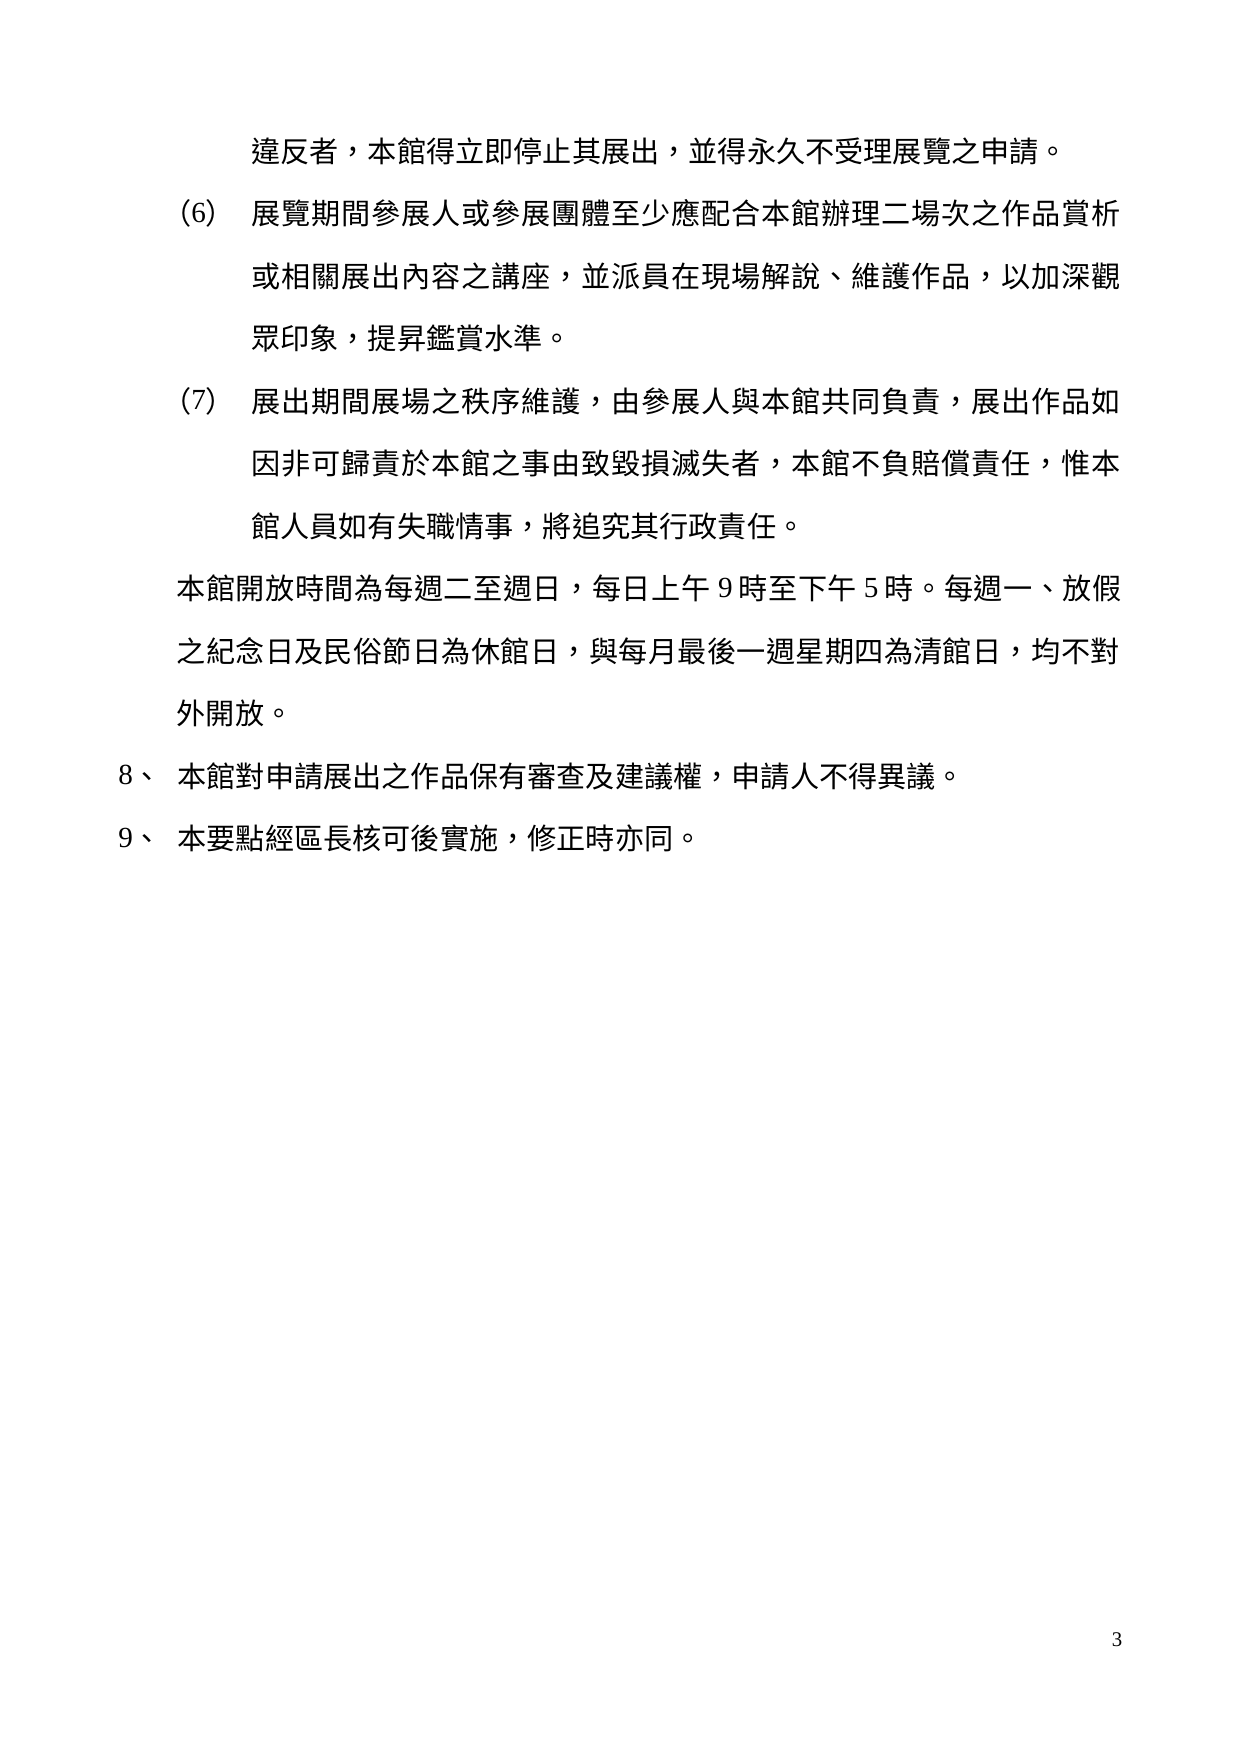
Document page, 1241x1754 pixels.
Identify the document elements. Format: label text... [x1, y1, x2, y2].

text 本館開放時間為每週二至週日，每日上午9時至下午5時。每週一、放假之紀念日及民俗節日為休館日，與每月最後一週星期四為清館日，均不對外開放。 [176, 545, 1122, 733]
list 本館對申請展出之作品保有審查及建議權，申請人不得異議。 [118, 733, 1122, 795]
list 展覽期間參展人或參展團體至少應配合本館辦理二場次之作品賞析或相關展出內容之講座，並派員在現場解說、維護作品，以加深觀眾印象，提昇鑑賞水準。 [162, 170, 1122, 358]
list 展出期間展場之秩序維護，由參展人與本館共同負責，展出作品如因非可歸責於本館之事由致毀損滅失者，本館不負賠償責任，惟本館人員如有失職情事，將追究其行政責任。 [162, 358, 1122, 545]
list 展出作品不得標示價格或有其他型態之商業行為，亦不得進行募捐，違反者，本館得立即停止其展出，並得永久不受理展覽之申請。 [162, 108, 1122, 170]
list 本要點經區長核可後實施，修正時亦同。 [118, 795, 1122, 858]
